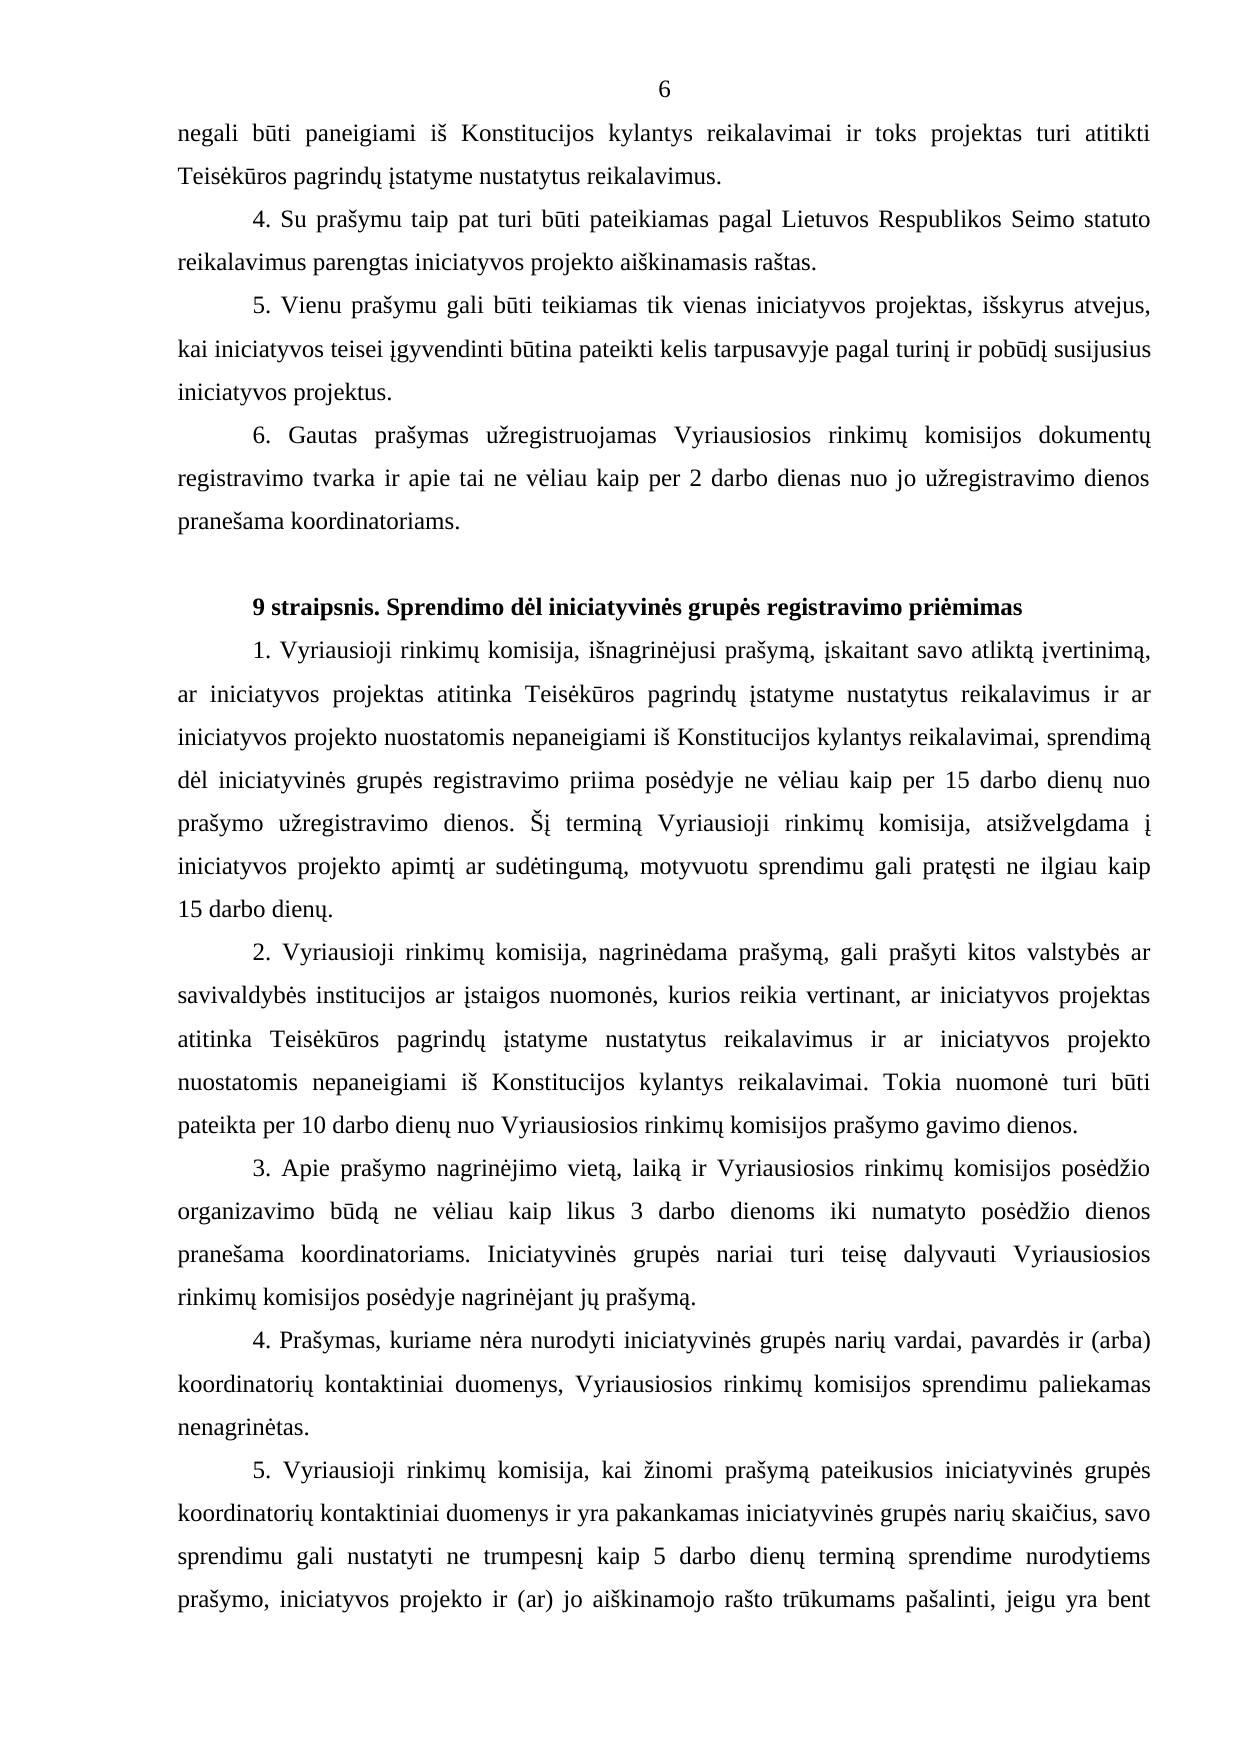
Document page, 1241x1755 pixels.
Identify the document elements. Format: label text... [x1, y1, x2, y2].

text 2. Vyriausioji rinkimų komisija, nagrinėdama prašymą, gali prašyti kitos valstybės ar savivaldybės institucijos ar įstaigos nuomonės, kurios reikia vertinant, ar iniciatyvos projektas atitinka Teisėkūros pagrindų įstatyme nustatytus reikalavimus ir ar iniciatyvos projekto nuostatomis nepaneigiami iš Konstitucijos kylantys reikalavimai. Tokia nuomonė turi būti pateikta per 10 darbo dienų nuo Vyriausiosios rinkimų komisijos prašymo gavimo dienos. [177, 937, 1152, 1139]
text 5. Vyriausioji rinkimų komisija, kai žinomi prašymą pateikusios iniciatyvinės grupės koordinatorių kontaktiniai duomenys ir yra pakankamas iniciatyvinės grupės narių skaičius, savo sprendimu gali nustatyti ne trumpesnį kaip 5 darbo dienų terminą sprendime nurodytiems prašymo, iniciatyvos projekto ir (ar) jo aiškinamojo rašto trūkumams pašalinti, jeigu yra bent [177, 1455, 1152, 1613]
text 3. Apie prašymo nagrinėjimo vietą, laiką ir Vyriausiosios rinkimų komisijos posėdžio organizavimo būdą ne vėliau kaip likus 3 darbo dienoms iki numatyto posėdžio dienos pranešama koordinatoriams. Iniciatyvinės grupės nariai turi teisę dalyvauti Vyriausiosios rinkimų komisijos posėdyje nagrinėjant jų prašymą. [177, 1153, 1152, 1311]
text 1. Vyriausioji rinkimų komisija, išnagrinėjusi prašymą, įskaitant savo atliktą įvertinimą, ar iniciatyvos projektas atitinka Teisėkūros pagrindų įstatyme nustatytus reikalavimus ir ar iniciatyvos projekto nuostatomis nepaneigiami iš Konstitucijos kylantys reikalavimai, sprendimą dėl iniciatyvinės grupės registravimo priima posėdyje ne vėliau kaip per 15 darbo dienų nuo prašymo užregistravimo dienos. Šį terminą Vyriausioji rinkimų komisija, atsižvelgdama į iniciatyvos projekto apimtį ar sudėtingumą, motyvuotu sprendimu gali pratęsti ne ilgiau kaip 15 darbo dienų. [177, 636, 1152, 923]
text negali būti paneigiami iš Konstitucijos kylantys reikalavimai ir toks projektas turi atitikti Teisėkūros pagrindų įstatyme nustatytus reikalavimus. [177, 118, 1152, 190]
text 4. Prašymas, kuriame nėra nurodyti iniciatyvinės grupės narių vardai, pavardės ir (arba) koordinatorių kontaktiniai duomenys, Vyriausiosios rinkimų komisijos sprendimu paliekamas nenagrinėtas. [177, 1326, 1152, 1441]
text 5. Vienu prašymu gali būti teikiamas tik vienas iniciatyvos projektas, išskyrus atvejus, kai iniciatyvos teisei įgyvendinti būtina pateikti kelis tarpusavyje pagal turinį ir pobūdį susijusius iniciatyvos projektus. [177, 291, 1152, 406]
text 4. Su prašymu taip pat turi būti pateikiamas pagal Lietuvos Respublikos Seimo statuto reikalavimus parengtas iniciatyvos projekto aiškinamasis raštas. [177, 204, 1152, 276]
text 6. Gautas prašymas užregistruojamas Vyriausiosios rinkimų komisijos dokumentų registravimo tvarka ir apie tai ne vėliau kaip per 2 darbo dienas nuo jo užregistravimo dienos pranešama koordinatoriams. [177, 420, 1152, 535]
text 9 straipsnis. Sprendimo dėl iniciatyvinės grupės registravimo priėmimas [177, 592, 1152, 621]
